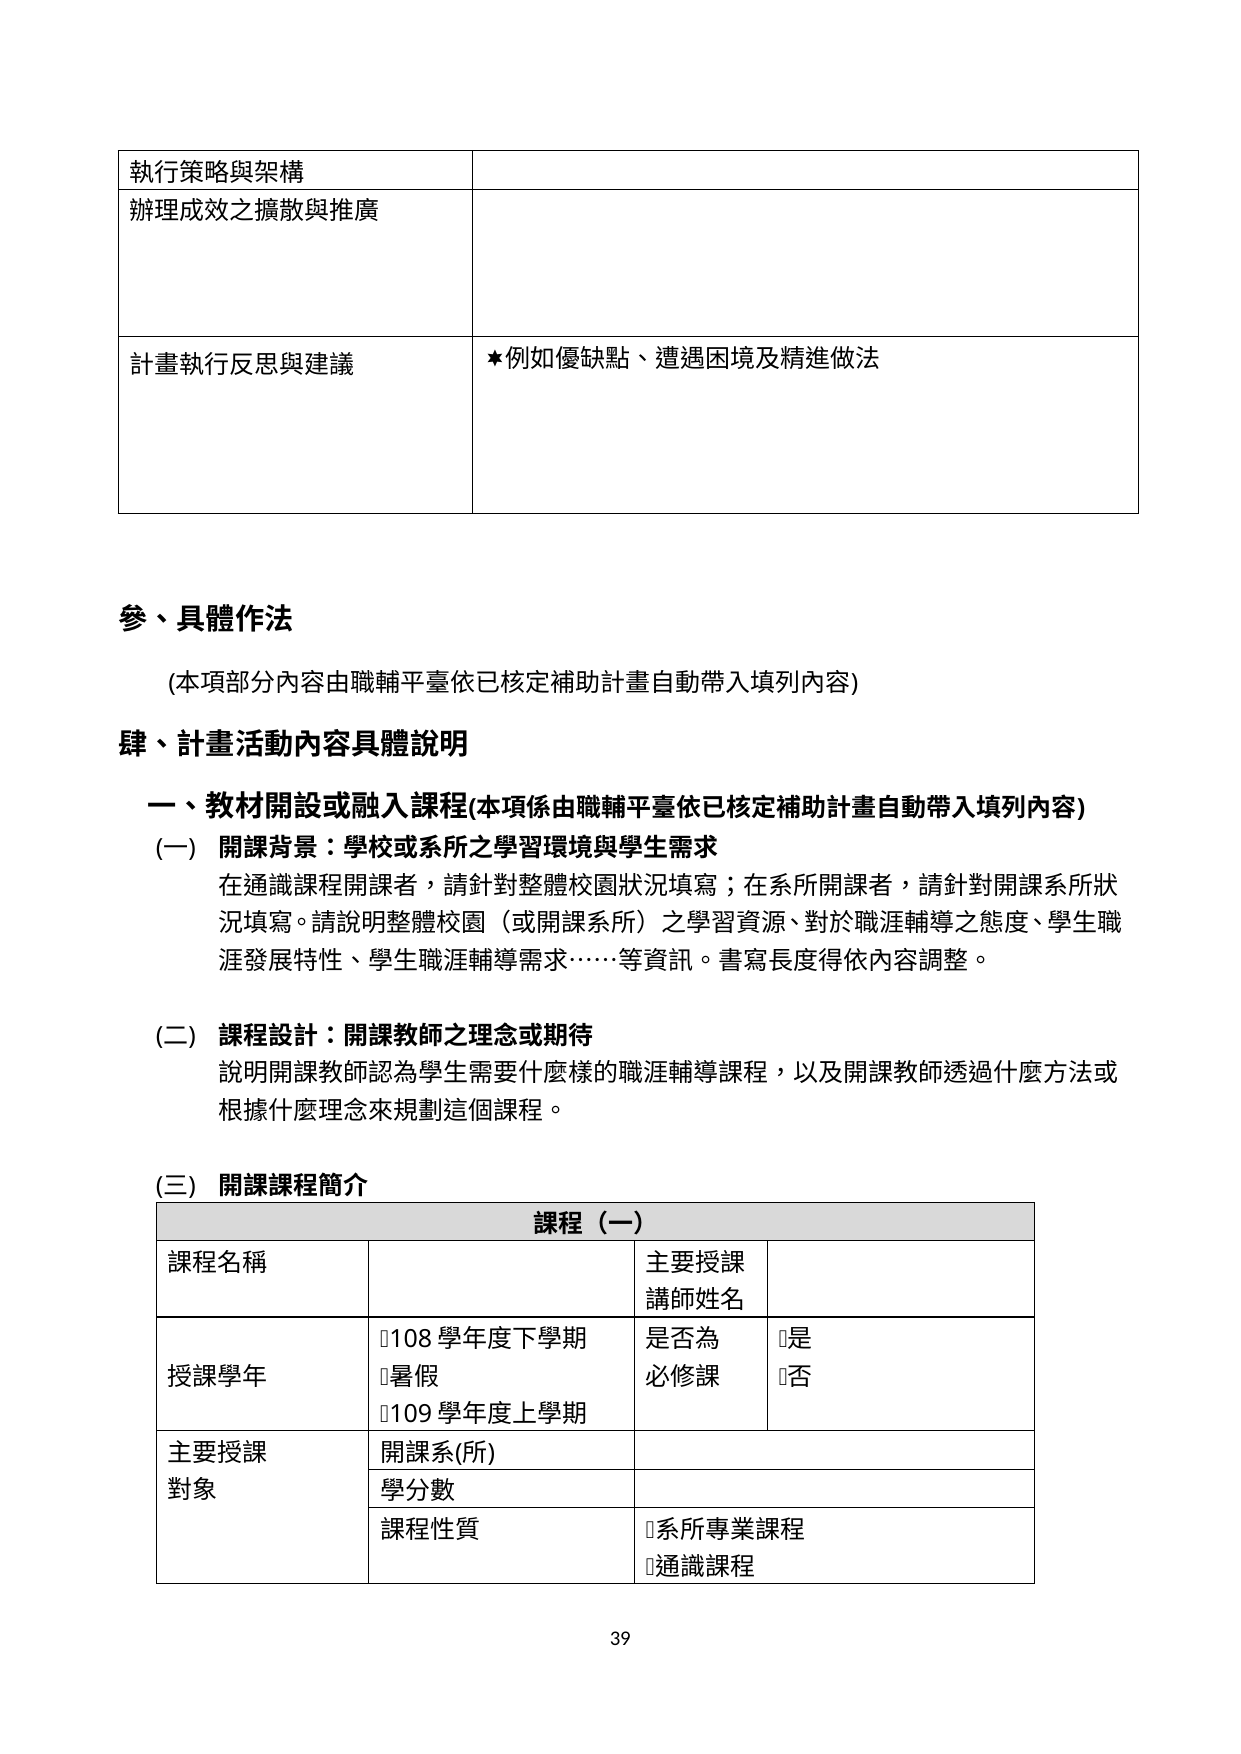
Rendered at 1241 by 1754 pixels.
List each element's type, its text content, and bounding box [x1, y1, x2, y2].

table_cell 學分數 [369, 1470, 634, 1507]
text 一、教材開設或融入課程(本項係由職輔平臺依已核定補助計畫自動帶入填列內容) [118, 777, 1122, 827]
table_cell 系所專業課程 通識課程 [635, 1508, 1034, 1583]
table_cell 辦理成效之擴散與推廣 [119, 190, 472, 336]
text 肆、計畫活動內容具體說明 [118, 714, 1122, 764]
table_cell 課程名稱 [157, 1241, 368, 1316]
table_cell 開課系(所) [369, 1431, 634, 1468]
list 課程設計：開課教師之理念或期待 [156, 1014, 1122, 1052]
table_cell 課程性質 [369, 1508, 634, 1583]
list 開課課程簡介 [156, 1164, 1122, 1202]
table_cell 計畫執行反思與建議 [119, 337, 472, 513]
table_cell 授課學年 [157, 1318, 368, 1430]
text 說明開課教師認為學生需要什麼樣的職涯輔導課程，以及開課教師透過什麼方法或根據什麼理念來規劃這個課程。 [218, 1052, 1122, 1127]
table_cell [369, 1241, 634, 1316]
table_cell 108學年度下學期 暑假 109學年度上學期 [369, 1318, 634, 1430]
table_cell [473, 190, 1138, 336]
table_cell [635, 1470, 1034, 1507]
table_cell [473, 151, 1138, 188]
table_cell [635, 1431, 1034, 1468]
table_cell 執行策略與架構 [119, 151, 472, 188]
table_cell 是 否 [768, 1318, 1034, 1430]
table_cell 例如優缺點、遭遇困境及精進做法 [473, 337, 1138, 513]
text 在通識課程開課者，請針對整體校園狀況填寫；在系所開課者，請針對開課系所狀況填寫。請說明整體校園（或開課系所）之學習資源、對於職涯輔導之態度、學生職涯發展特性、學生職涯輔導需求……等資訊。書寫長度得依內容調整。 [218, 864, 1122, 977]
table_cell 主要授課講師姓名 [635, 1241, 767, 1316]
table_cell 主要授課 對象 [157, 1431, 368, 1583]
table_cell [768, 1241, 1034, 1316]
table_cell 是否為 必修課 [635, 1318, 767, 1430]
table_header 課程（一） [157, 1203, 1034, 1240]
list 開課背景：學校或系所之學習環境與學生需求 [156, 827, 1122, 864]
text (本項部分內容由職輔平臺依已核定補助計畫自動帶入填列內容) [118, 652, 1122, 702]
text 參、具體作法 [118, 589, 1122, 639]
